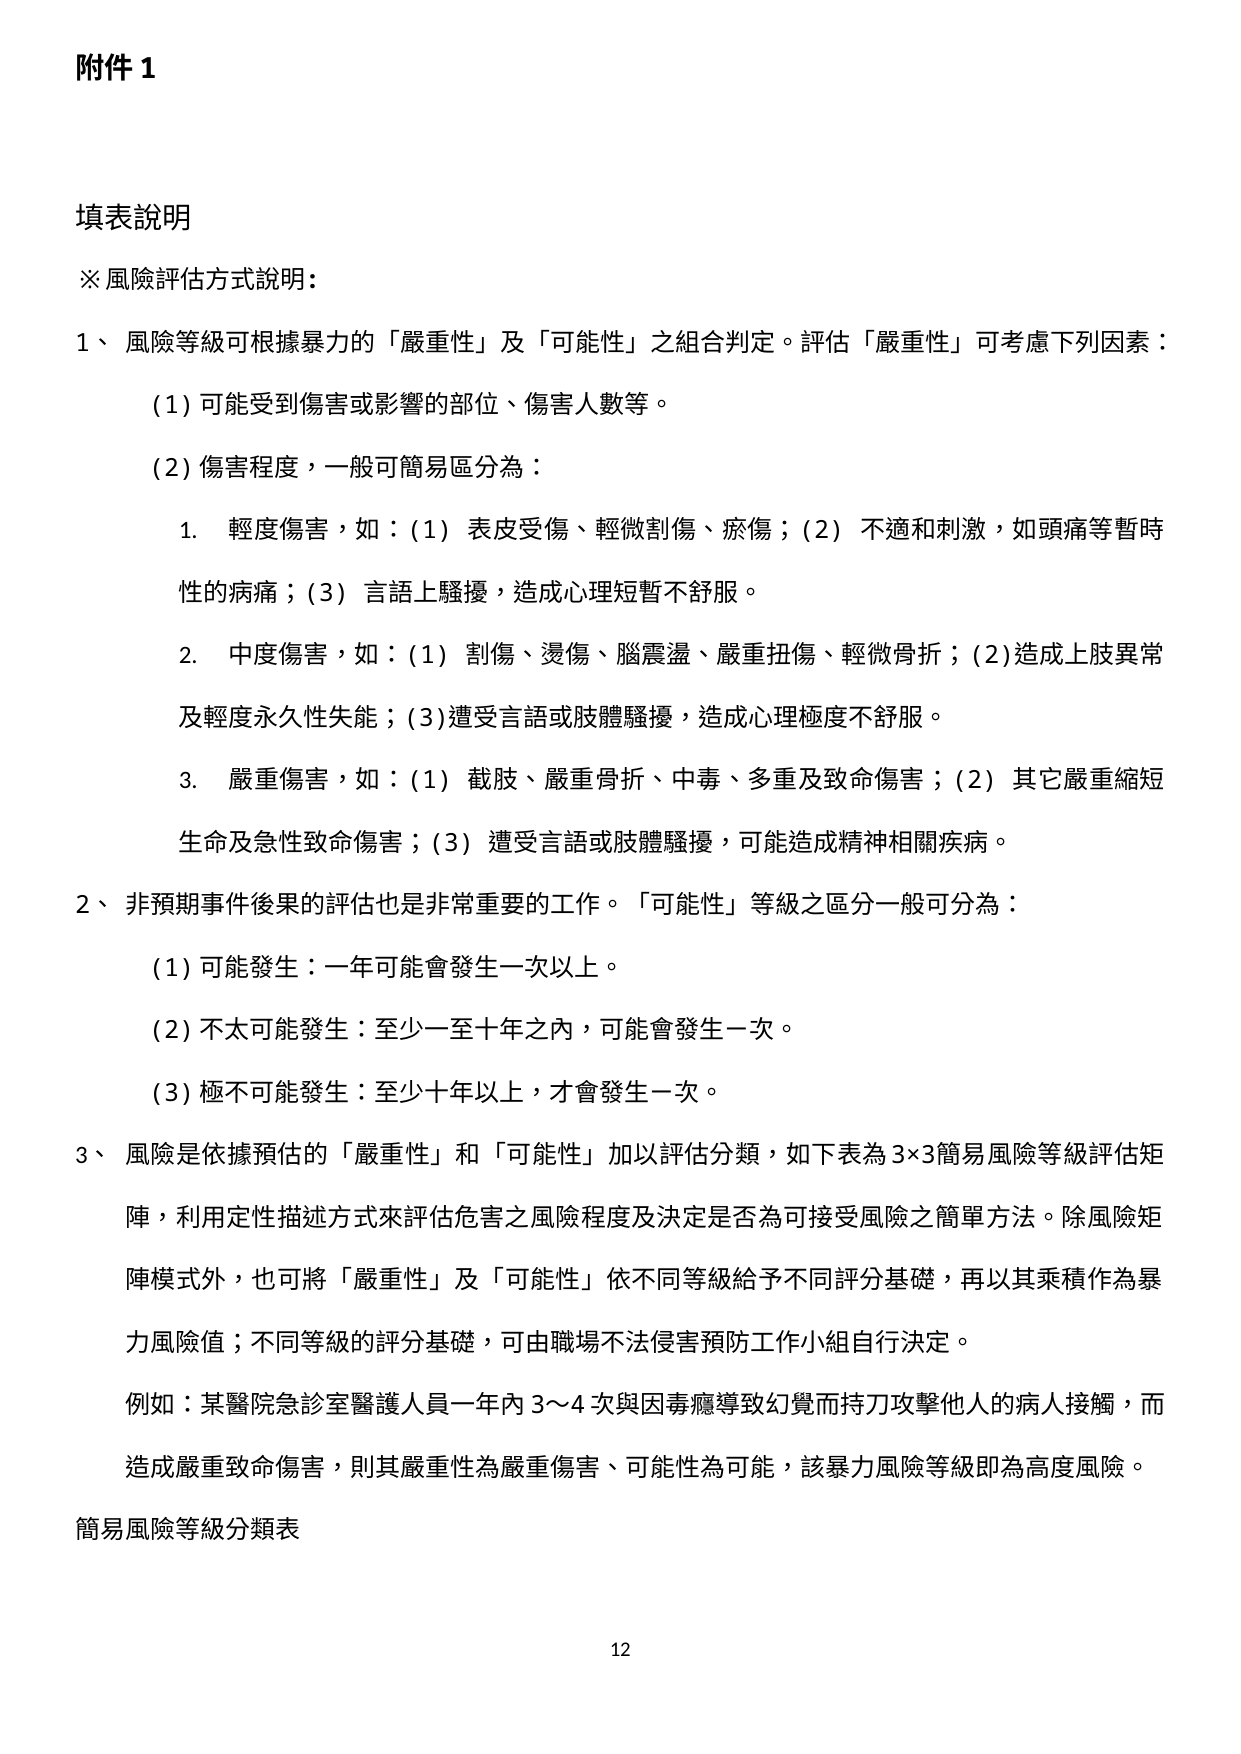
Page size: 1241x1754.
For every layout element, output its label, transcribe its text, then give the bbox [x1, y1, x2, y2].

list 可能受到傷害或影響的部位、傷害人數等。 [149, 361, 1165, 424]
list 風險是依據預估的「嚴重性」和「可能性」加以評估分類，如下表為3×3簡易風險等級評估矩陣，利用定性描述方式來評估危害之風險程度及決定是否為可接受風險之簡單方法。除風險矩陣模式外，也可將「嚴重性」及「可能性」依不同等級給予不同評分基礎，再以其乘積作為暴力風險值；不同等級的評分基礎，可由職場不法侵害預防工作小組自行決定。 [75, 1111, 1165, 1361]
text ※風險評估方式說明: [75, 236, 1165, 299]
list 風險等級可根據暴力的「嚴重性」及「可能性」之組合判定。評估「嚴重性」可考慮下列因素： [75, 299, 1165, 361]
list 不太可能發生：至少一至十年之內，可能會發生ㄧ次。 [149, 986, 1165, 1049]
text 填表說明 [75, 174, 1165, 236]
list 輕度傷害，如：(1) 表皮受傷、輕微割傷、瘀傷；(2) 不適和刺激，如頭痛等暫時性的病痛；(3) 言語上騷擾，造成心理短暫不舒服。 [178, 486, 1165, 611]
text 例如：某醫院急診室醫護人員一年內3～4次與因毒癮導致幻覺而持刀攻擊他人的病人接觸，而造成嚴重致命傷害，則其嚴重性為嚴重傷害、可能性為可能，該暴力風險等級即為高度風險。 [125, 1361, 1165, 1486]
list 極不可能發生：至少十年以上，才會發生ㄧ次。 [149, 1049, 1165, 1111]
list 非預期事件後果的評估也是非常重要的工作。「可能性」等級之區分一般可分為： [75, 861, 1165, 924]
list 中度傷害，如：(1) 割傷、燙傷、腦震盪、嚴重扭傷、輕微骨折；(2)造成上肢異常及輕度永久性失能；(3)遭受言語或肢體騷擾，造成心理極度不舒服。 [178, 611, 1165, 736]
text 簡易風險等級分類表 [75, 1486, 1165, 1549]
list 嚴重傷害，如：(1) 截肢、嚴重骨折、中毒、多重及致命傷害；(2) 其它嚴重縮短生命及急性致命傷害；(3) 遭受言語或肢體騷擾，可能造成精神相關疾病。 [178, 736, 1165, 861]
list 可能發生：一年可能會發生一次以上。 [149, 924, 1165, 986]
list 傷害程度，一般可簡易區分為： [149, 424, 1165, 486]
